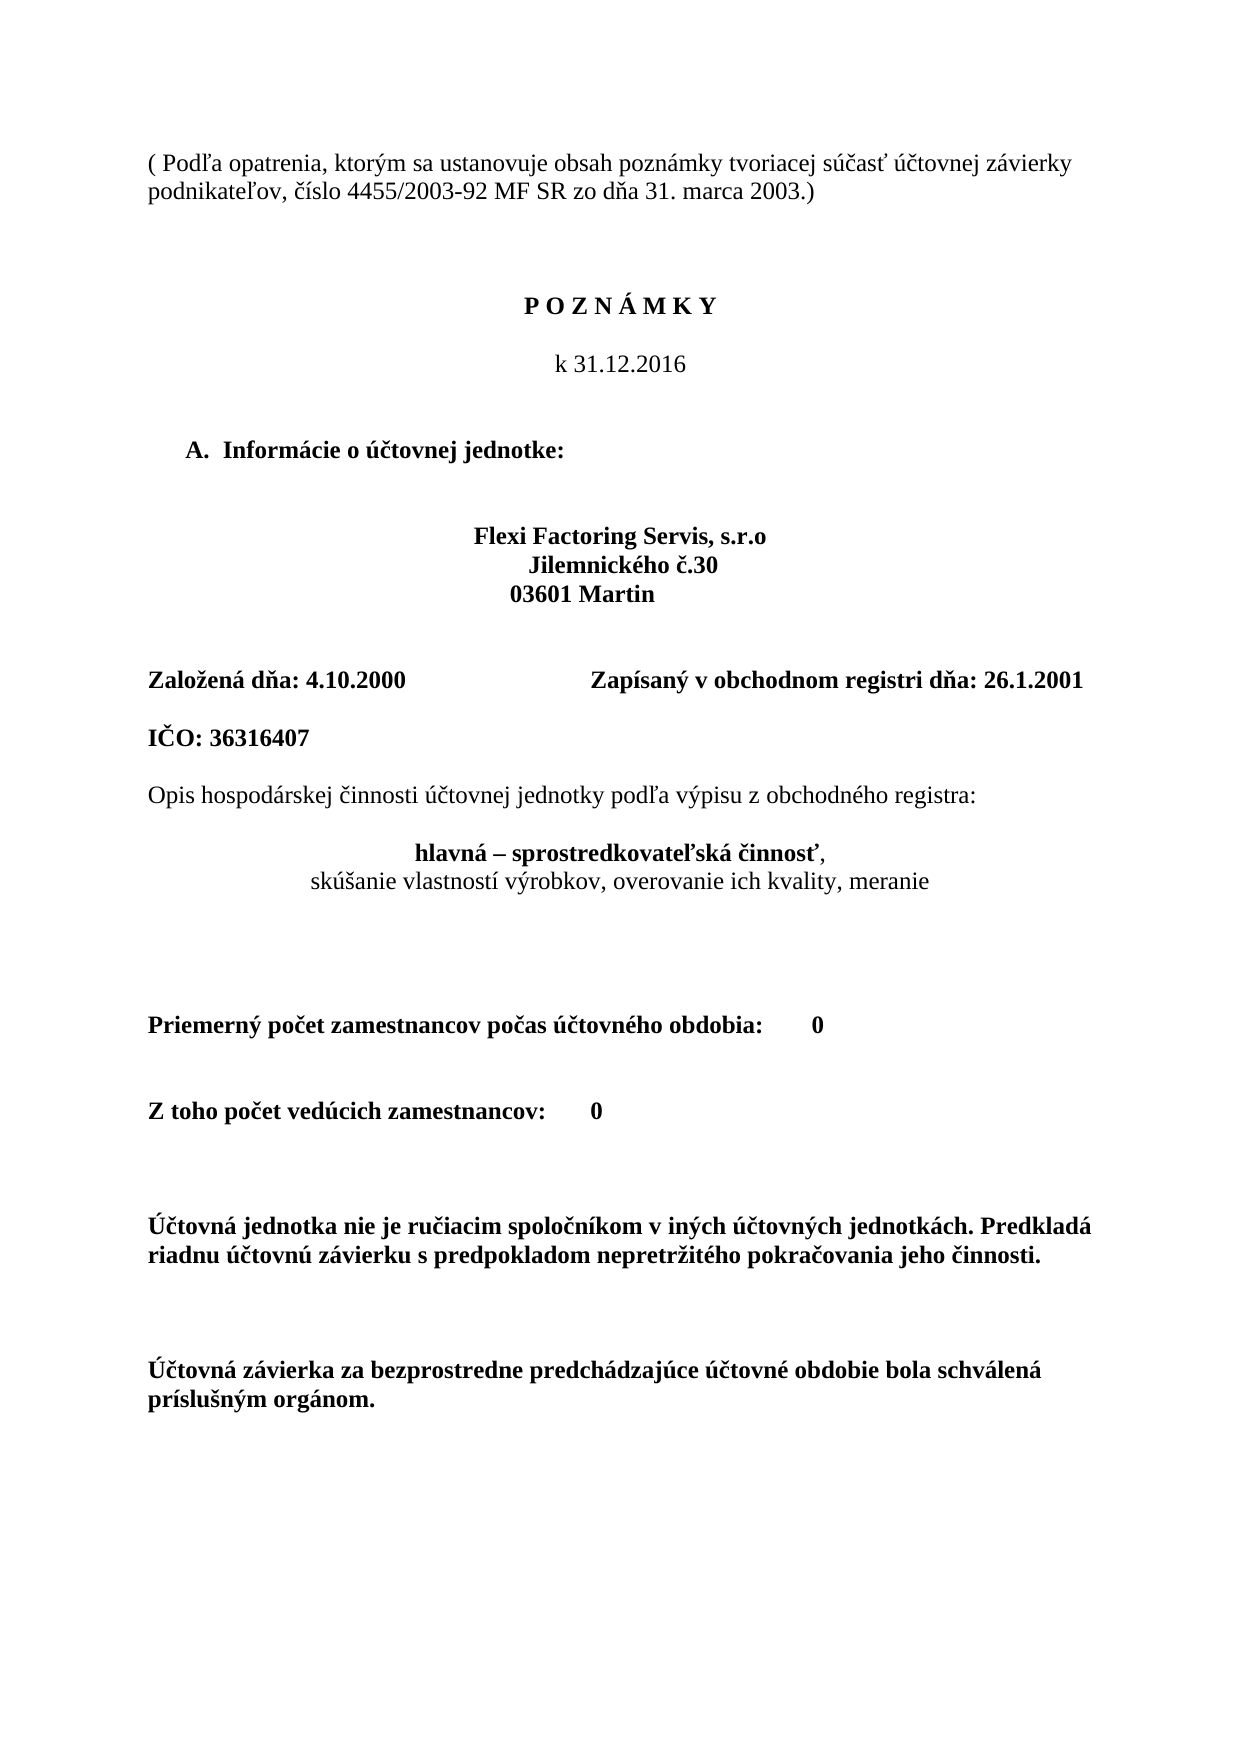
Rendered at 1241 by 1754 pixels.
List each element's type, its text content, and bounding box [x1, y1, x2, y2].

text Založená dňa: 4.10.2000 Zapísaný v obchodnom registri dňa: 26.1.2001 [148, 665, 1092, 694]
text Účtovná závierka za bezprostredne predchádzajúce účtovné obdobie bola schválená príslušným orgánom. [148, 1355, 1092, 1413]
text P O Z N Á M K Y [148, 291, 1092, 320]
text Jilemnického č.30 [148, 550, 1092, 579]
text ( Podľa opatrenia, ktorým sa ustanovuje obsah poznámky tvoriacej súčasť účtovnej závierky podnikateľov, číslo 4455/2003-92 MF SR zo dňa 31. marca 2003.) [148, 148, 1092, 205]
text 03601 Martin [148, 579, 1092, 608]
text skúšanie vlastností výrobkov, overovanie ich kvality, meranie [148, 866, 1092, 895]
text k 31.12.2016 [148, 349, 1092, 378]
text Priemerný počet zamestnancov počas účtovného obdobia: 0 [148, 1010, 1092, 1039]
text Účtovná jednotka nie je ručiacim spoločníkom v iných účtovných jednotkách. Predkladá riadnu účtovnú závierku s predpokladom nepretržitého pokračovania jeho činnosti. [148, 1211, 1092, 1269]
list Informácie o účtovnej jednotke: [185, 435, 1092, 464]
text Opis hospodárskej činnosti účtovnej jednotky podľa výpisu z obchodného registra: [148, 780, 1092, 809]
text IČO: 36316407 [148, 723, 1092, 751]
text Flexi Factoring Servis, s.r.o [148, 521, 1092, 550]
text Z toho počet vedúcich zamestnancov: 0 [148, 1096, 1092, 1125]
text hlavná – sprostredkovateľská činnosť, [148, 838, 1092, 866]
